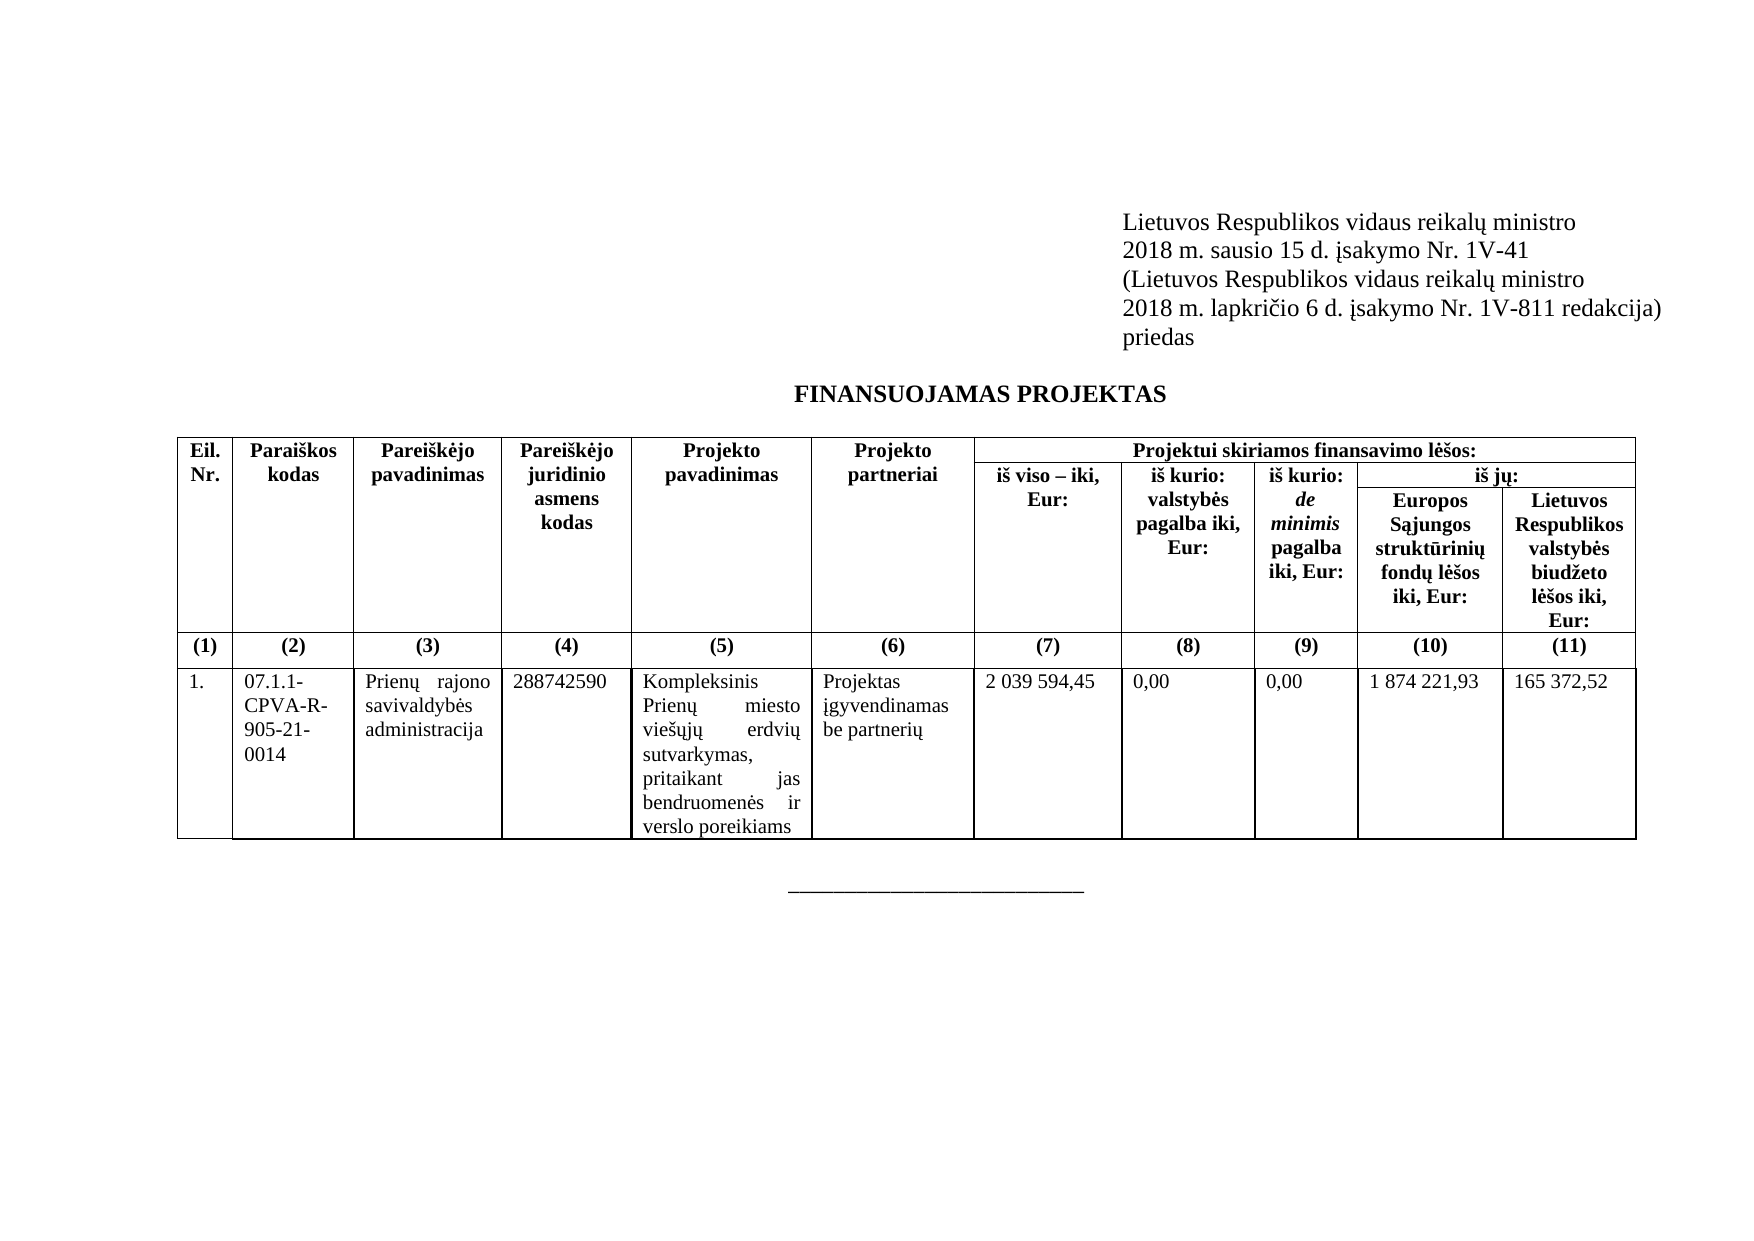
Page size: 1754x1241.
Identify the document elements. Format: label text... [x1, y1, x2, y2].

table_cell 1 874 221,93 [1359, 669, 1502, 838]
table_cell (9) [1255, 633, 1357, 668]
table_header Projekto partneriai [812, 438, 974, 632]
table_cell 2 039 594,45 [975, 669, 1121, 838]
text (Lietuvos Respublikos vidaus reikalų ministro [1122, 264, 1695, 293]
table_header Paraiškos kodas [233, 438, 353, 632]
text __________________________ [177, 868, 1695, 897]
table_cell (3) [354, 633, 501, 668]
table_header Pareiškėjo juridinio asmens kodas [502, 438, 631, 632]
table_cell iš viso – iki, Eur: [975, 463, 1121, 632]
table_cell (4) [502, 633, 631, 668]
table_cell 0,00 [1256, 669, 1357, 838]
table_cell Lietuvos Respublikos valstybės biudžeto lėšos iki, Eur: [1503, 488, 1635, 632]
text priedas [1122, 322, 1695, 350]
table_cell 07.1.1-CPVA-R-905-21-0014 [233, 669, 353, 838]
table_cell (8) [1122, 633, 1254, 668]
table_cell Europos Sąjungos struktūrinių fondų lėšos iki, Eur: [1358, 488, 1502, 632]
table_cell Projektas įgyvendinamas be partnerių [813, 669, 973, 838]
table_cell (7) [975, 633, 1121, 668]
table_cell (6) [812, 633, 974, 668]
table_cell 0,00 [1123, 669, 1254, 838]
table_cell iš kurio: de minimis pagalba iki, Eur: [1255, 463, 1357, 632]
table_cell (11) [1503, 633, 1635, 668]
table_cell 288742590 [503, 669, 630, 838]
text FINANSUOJAMAS PROJEKTAS [177, 379, 1695, 408]
table_cell iš kurio: valstybės pagalba iki, Eur: [1122, 463, 1254, 632]
table_header Projekto pavadinimas [632, 438, 811, 632]
table_cell iš jų: [1358, 463, 1635, 487]
table_header Projektui skiriamos finansavimo lėšos: [975, 438, 1635, 462]
table_cell Kompleksinis Prienų miesto viešųjų erdvių sutvarkymas, pritaikant jas bendruomenės ir verslo poreikiams [633, 669, 811, 838]
table_cell (5) [632, 633, 811, 668]
text 2018 m. lapkričio 6 d. įsakymo Nr. 1V-811 redakcija) [1122, 293, 1695, 322]
table_cell 1. [178, 669, 232, 838]
table_cell (1) [178, 633, 232, 668]
table_cell 165 372,52 [1504, 669, 1635, 838]
text 2018 m. sausio 15 d. įsakymo Nr. 1V-41 [1122, 235, 1695, 264]
table_cell (2) [233, 633, 353, 668]
table_header Eil. Nr. [178, 438, 232, 632]
table_cell Prienų rajono savivaldybės administracija [355, 669, 501, 838]
text Lietuvos Respublikos vidaus reikalų ministro [1122, 207, 1695, 235]
table_cell (10) [1358, 633, 1502, 668]
table_header Pareiškėjo pavadinimas [354, 438, 501, 632]
